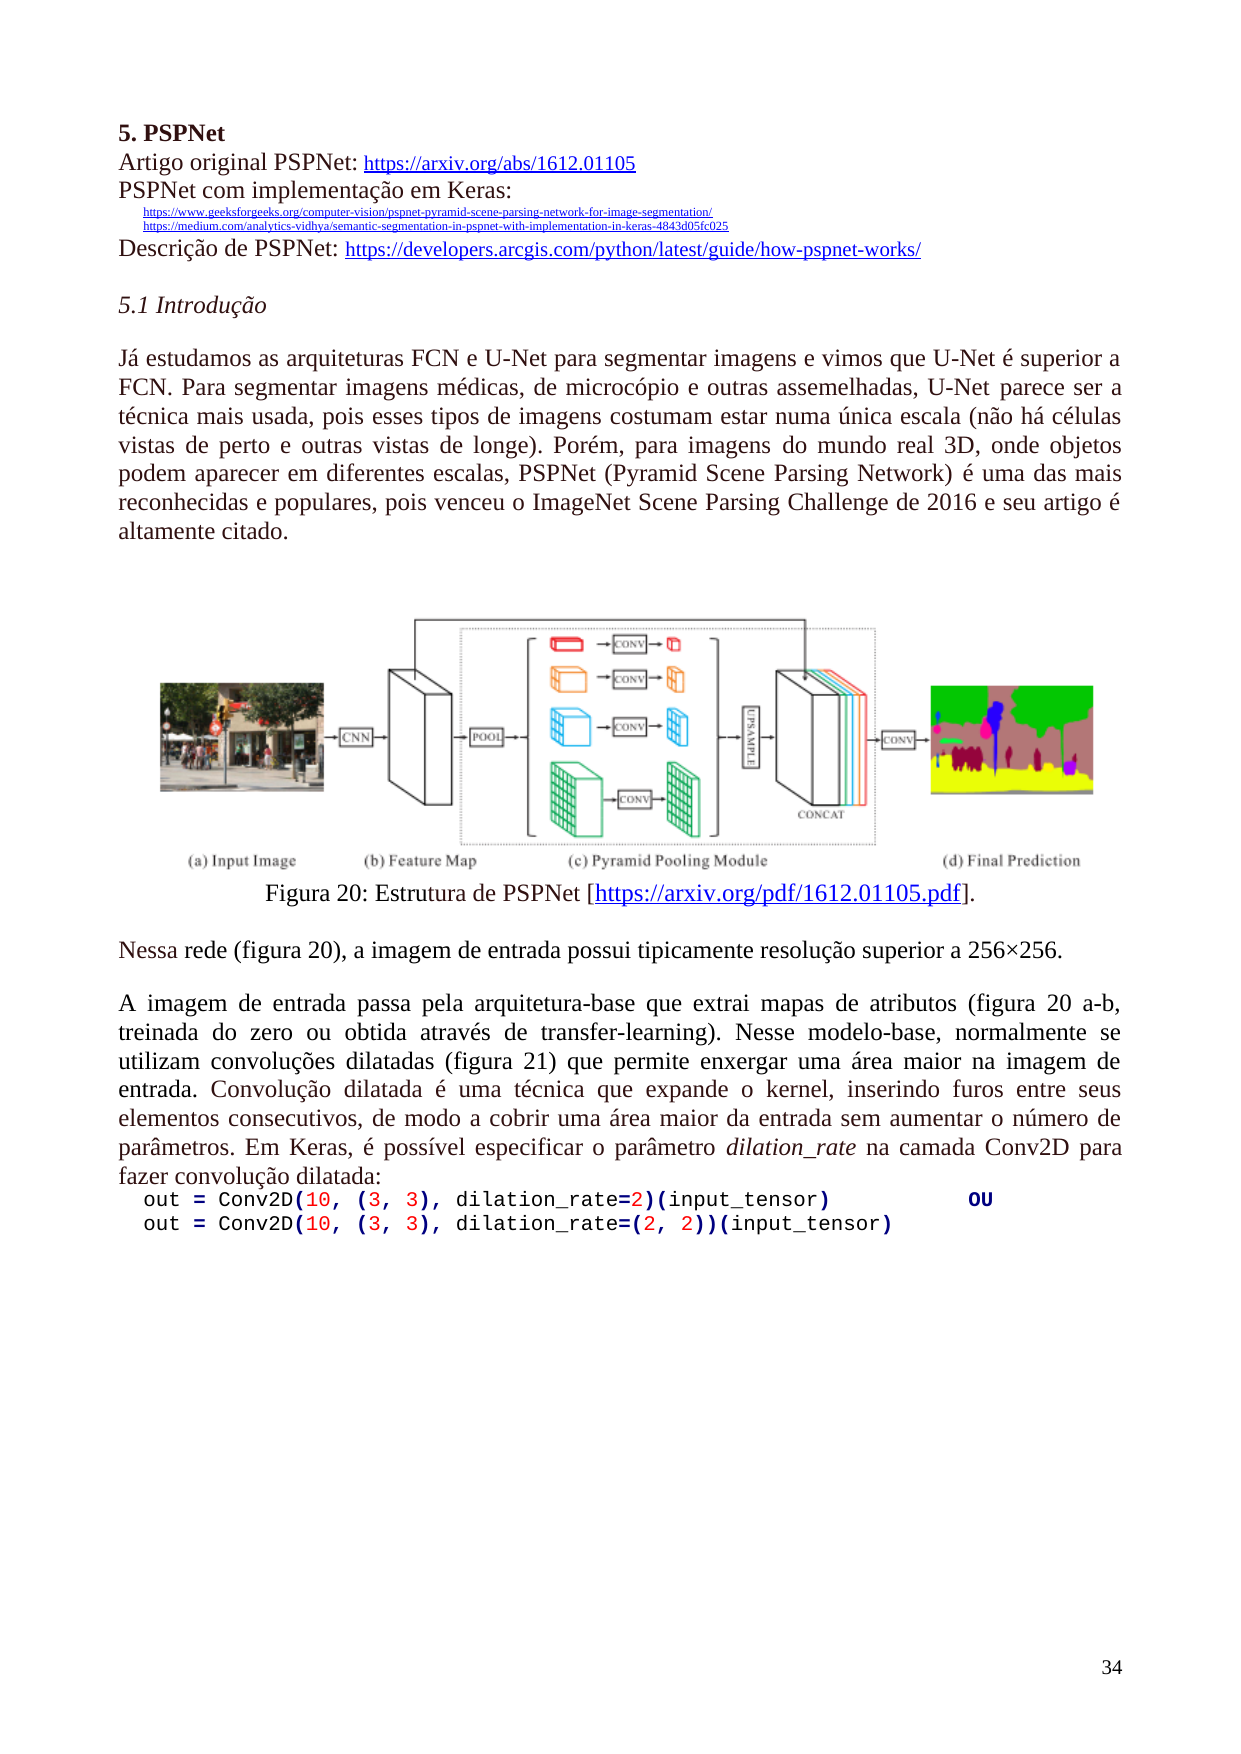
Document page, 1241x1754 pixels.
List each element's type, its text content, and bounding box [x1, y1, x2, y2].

text https://medium.com/analytics-vidhya/semantic-segmentation-in-pspnet-with-implementation-in-keras-4843d05fc025 [118, 219, 1122, 233]
text out = Conv2D(10, (3, 3), dilation_rate=(2, 2))(input_tensor) [118, 1213, 1122, 1237]
text Artigo original PSPNet: https://arxiv.org/abs/1612.01105 [118, 147, 1122, 176]
text out = Conv2D(10, (3, 3), dilation_rate=2)(input_tensor) OU [118, 1189, 1122, 1213]
text Figura 20: Estrutura de PSPNet [https://arxiv.org/pdf/1612.01105.pdf]. [118, 878, 1122, 907]
text A imagem de entrada passa pela arquitetura-base que extrai mapas de atributos (figura 20 a-b, treinada do zero ou obtida através de transfer-learning). Nesse modelo-base, normalmente se utilizam convoluções dilatadas (figura 21) que permite enxergar uma área maior na imagem de entrada. Convolução dilatada é uma técnica que expande o kernel, inserindo furos entre seus elementos consecutivos, de modo a cobrir uma área maior da entrada sem aumentar o número de parâmetros. Em Keras, é possível especificar o parâmetro dilation_rate na camada Conv2D para fazer convolução dilatada: [118, 988, 1122, 1189]
text Já estudamos as arquiteturas FCN e U-Net para segmentar imagens e vimos que U-Net é superior a FCN. Para segmentar imagens médicas, de microcópio e outras assemelhadas, U-Net parece ser a técnica mais usada, pois esses tipos de imagens costumam estar numa única escala (não há células vistas de perto e outras vistas de longe). Porém, para imagens do mundo real 3D, onde objetos podem aparecer em diferentes escalas, PSPNet (Pyramid Scene Parsing Network) é uma das mais reconhecidas e populares, pois venceu o ImageNet Scene Parsing Challenge de 2016 e seu artigo é altamente citado. [118, 343, 1122, 545]
text https://www.geeksforgeeks.org/computer-vision/pspnet-pyramid-scene-parsing-network-for-image-segmentation/ [118, 204, 1122, 219]
picture [118, 573, 1123, 878]
text Descrição de PSPNet: https://developers.arcgis.com/python/latest/guide/how-pspnet-works/ [118, 233, 1122, 262]
text PSPNet com implementação em Keras: [118, 176, 1122, 204]
text 5. PSPNet [118, 118, 1122, 147]
text 5.1 Introdução [118, 291, 1122, 319]
text Nessa rede (figura 20), a imagem de entrada possui tipicamente resolução superior a 256×256. [118, 935, 1122, 964]
